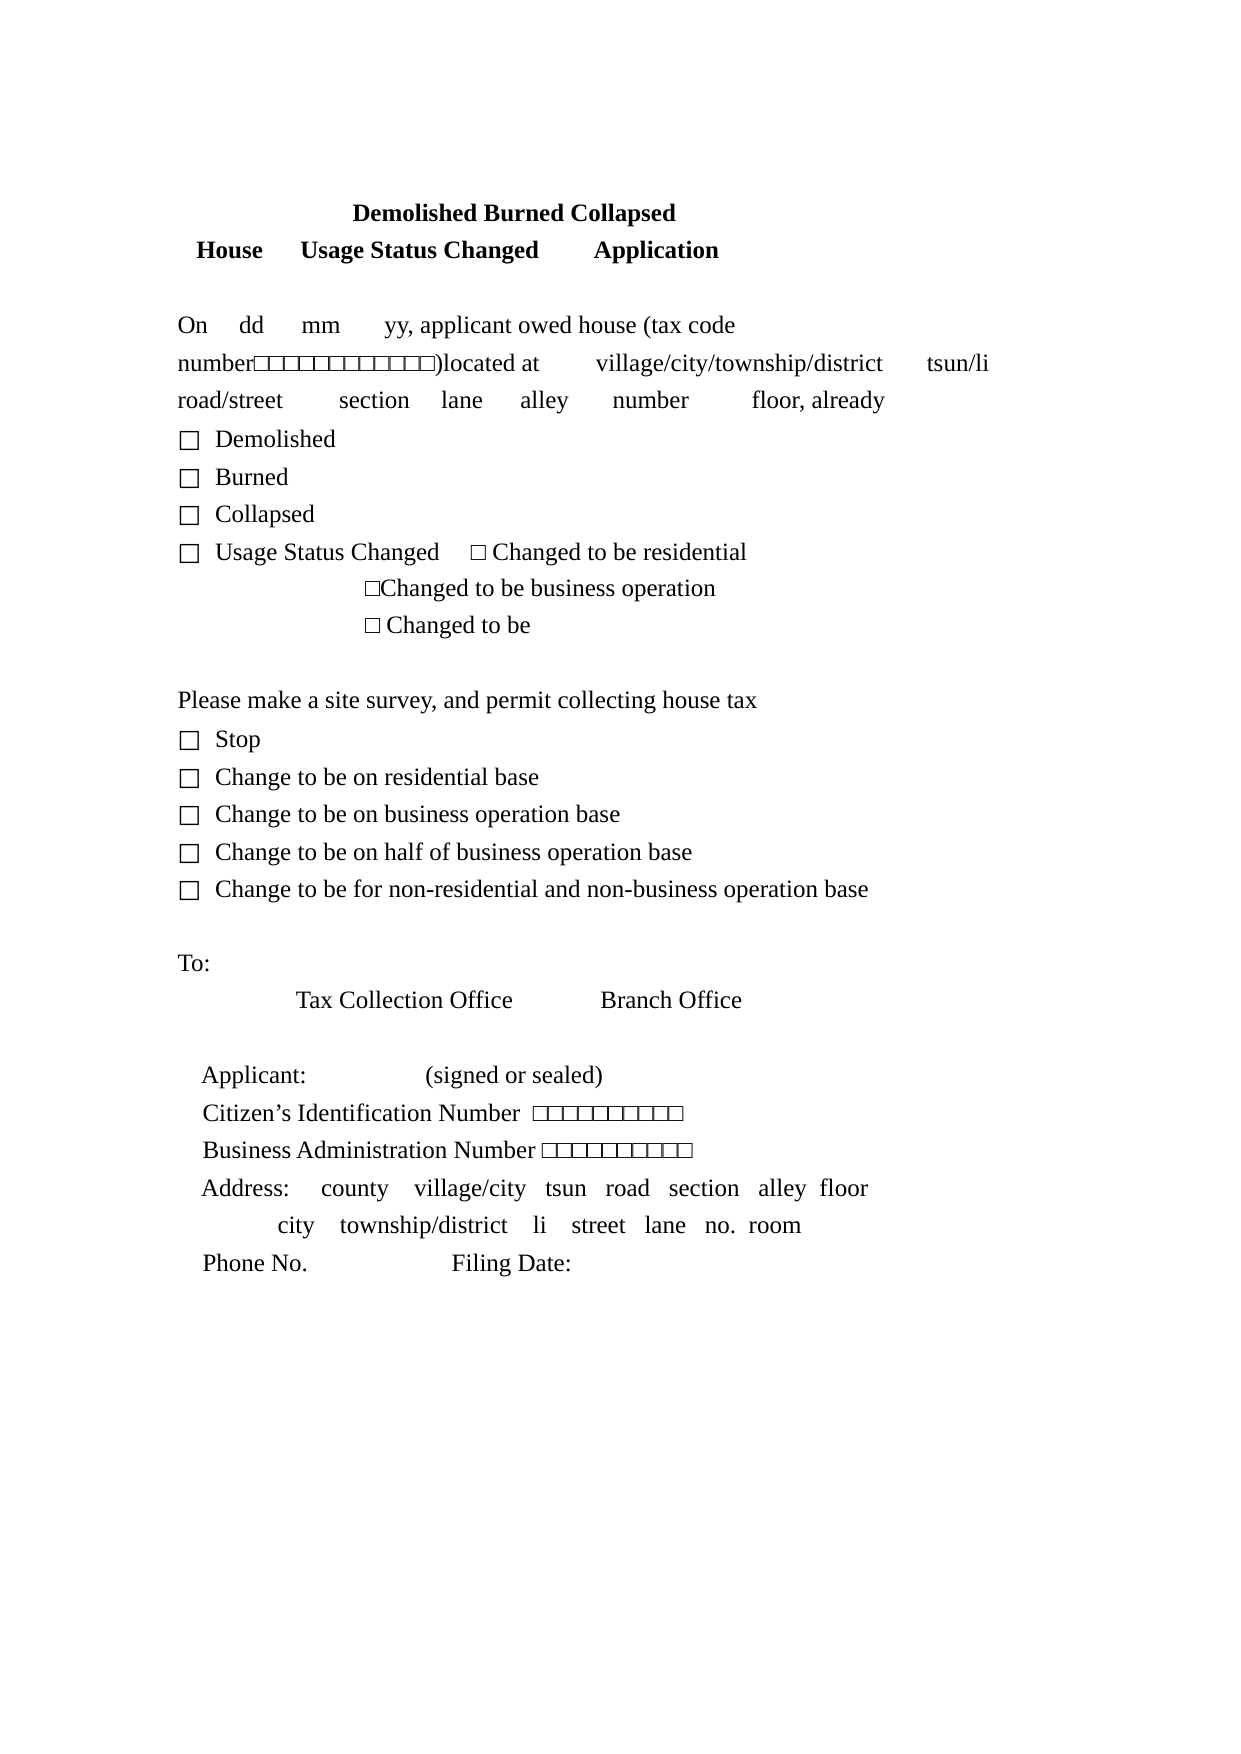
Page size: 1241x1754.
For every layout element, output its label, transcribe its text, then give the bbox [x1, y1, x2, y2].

text Applicant: (signed or sealed) [177, 1056, 1063, 1094]
text Business Administration Number □□□□□□□□□□ [177, 1131, 1063, 1169]
text city township/district li street lane no. room [177, 1206, 1063, 1244]
list Usage Status Changed □ Changed to be residential [177, 531, 1063, 569]
list Change to be on business operation base [177, 794, 1063, 831]
text Phone No. Filing Date: [177, 1244, 1063, 1281]
text Tax Collection Office Branch Office [177, 981, 1063, 1019]
list Burned [177, 456, 1063, 494]
text Please make a site survey, and permit collecting house tax [177, 681, 1063, 719]
list Demolished [177, 419, 1063, 456]
list Change to be for non-residential and non-business operation base [177, 869, 1063, 906]
text House Usage Status Changed Application [177, 231, 1063, 269]
text On dd mm yy, applicant owed house (tax code number□□□□□□□□□□□□)located at village/city/township/district tsun/li road/street section lane alley number floor, already [177, 306, 1063, 419]
list Stop [177, 719, 1063, 756]
text Demolished Burned Collapsed [177, 194, 1063, 231]
text To: [177, 944, 1063, 981]
list Change to be on half of business operation base [177, 831, 1063, 869]
text □ Changed to be [177, 606, 1063, 644]
list Collapsed [177, 494, 1063, 531]
text Citizen’s Identification Number □□□□□□□□□□ [177, 1094, 1063, 1131]
list Change to be on residential base [177, 756, 1063, 794]
text □Changed to be business operation [177, 569, 1063, 606]
text Address: county village/city tsun road section alley floor [177, 1169, 1063, 1206]
